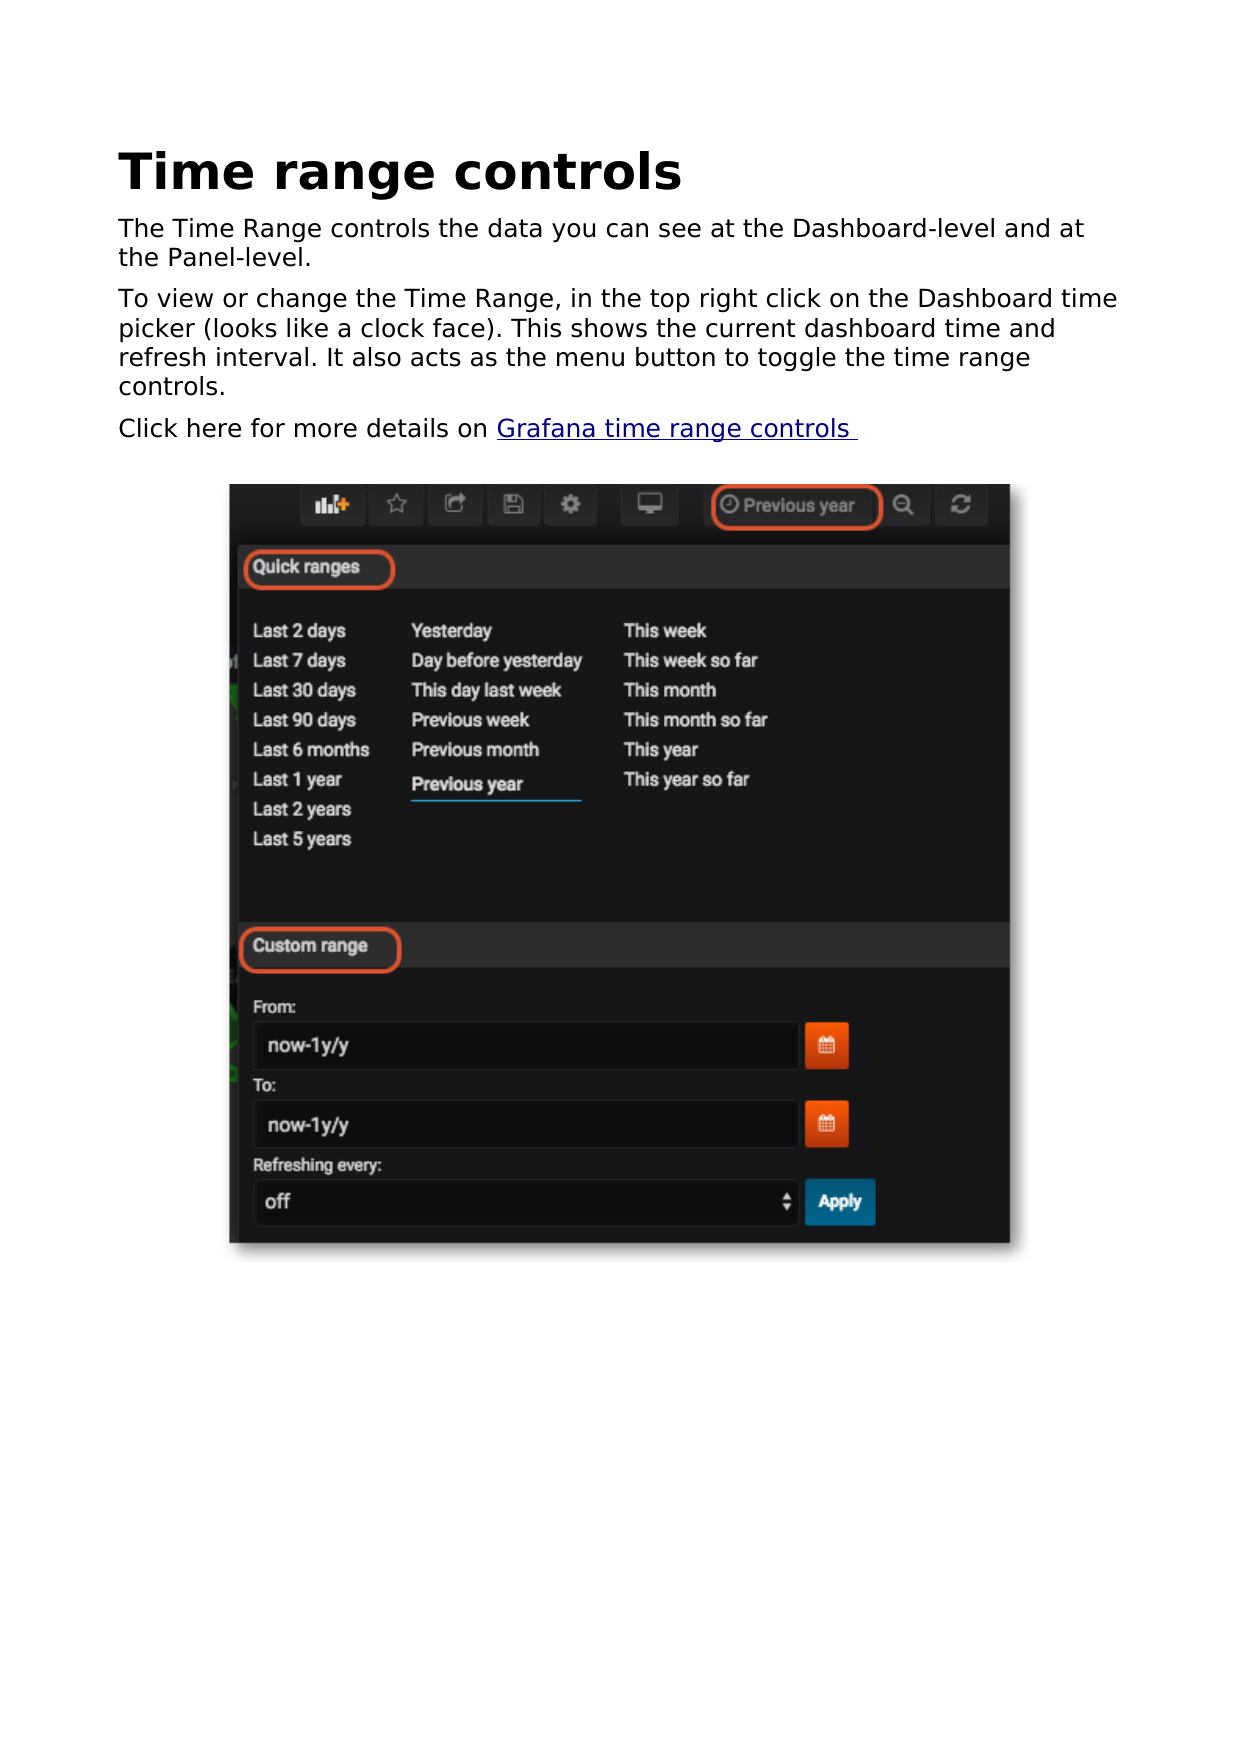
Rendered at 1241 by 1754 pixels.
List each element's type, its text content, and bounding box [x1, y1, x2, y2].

text Click here for more details on Grafana time range controls [118, 414, 1122, 472]
text To view or change the Time Range, in the top right click on the Dashboard time picker (looks like a clock face). This shows the current dashboard time and refresh interval. It also acts as the menu button to toggle the time range controls. [118, 285, 1122, 401]
text The Time Range controls the data you can see at the Dashboard-level and at the Panel-level. [118, 214, 1122, 272]
picture [211, 484, 1029, 1262]
subtitle Time range controls [118, 143, 1122, 201]
